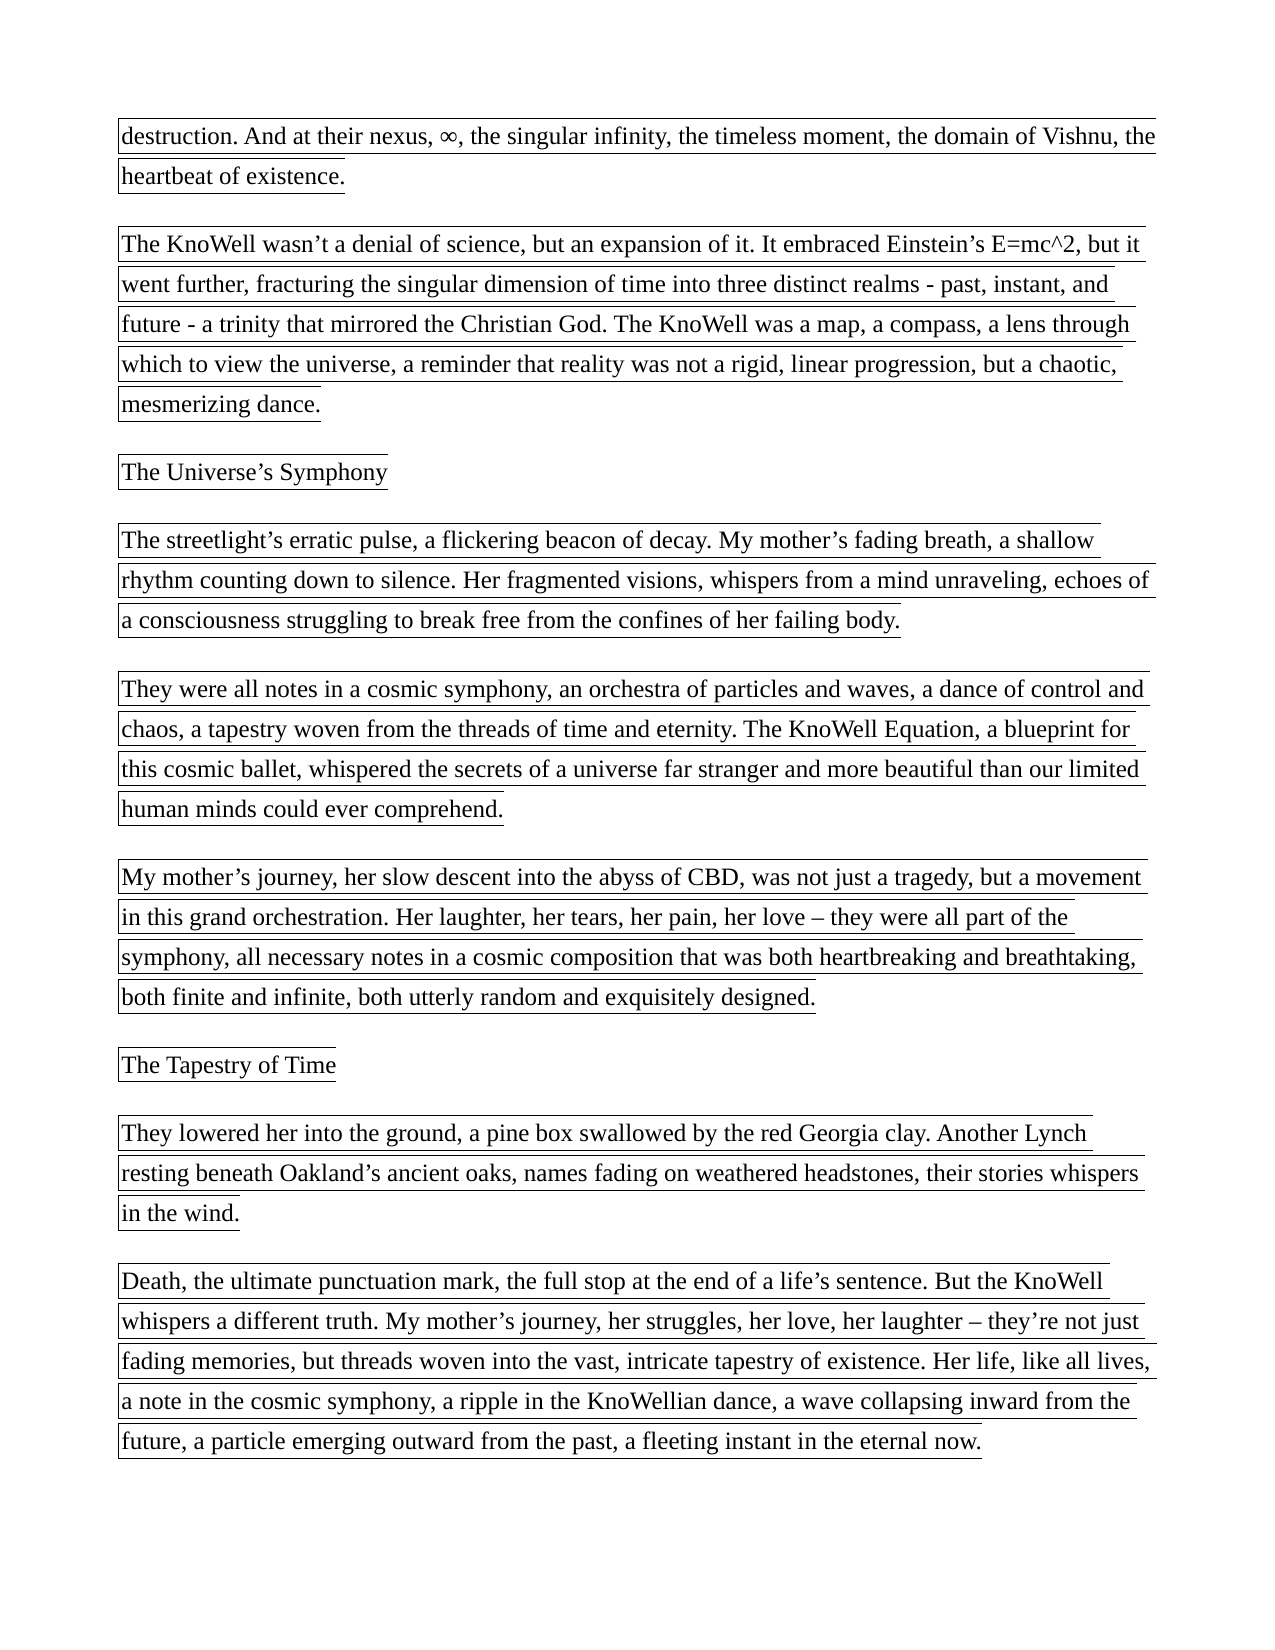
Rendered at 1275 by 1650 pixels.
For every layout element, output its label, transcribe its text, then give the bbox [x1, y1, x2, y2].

text fading memories, but threads woven into the vast, intricate tapestry of existence. Her life, like all lives, [119, 1344, 1157, 1378]
text The KnoWell wasn’t a denial of science, but an expansion of it. It embraced Einstein’s E=mc^2, but it went further, fracturing the singular dimension of time into three distinct realms - past, instant, and future - a trinity that mirrored the Christian God. The KnoWell was a map, a compass, a lens through which to view the universe, a reminder that reality was not a rigid, linear progression, but a chaotic, mesmerizing dance. [118, 226, 1157, 421]
text The Universe’s Symphony [119, 454, 1157, 489]
text My mother’s journey, her slow descent into the abyss of CBD, was not just a tragedy, but a movement in this grand orchestration. Her laughter, her tears, her pain, her love – they were all part of the symphony, all necessary notes in a cosmic composition that was both heartbreaking and breathtaking, both finite and infinite, both utterly random and exquisitely designed. [118, 859, 1157, 1013]
text They lowered her into the ground, a pine box swallowed by the red Georgia clay. Another Lynch resting beneath Oakland’s ancient oaks, names fading on weathered headstones, their stories whispers in the wind. [118, 1115, 1157, 1230]
text destruction. And at their nexus, ∞, the singular infinity, the timeless moment, the domain of Vishnu, the heartbeat of existence. [118, 118, 1157, 193]
text a note in the cosmic symphony, a ripple in the KnoWellian dance, a wave collapsing inward from the future, a particle emerging outward from the past, a fleeting instant in the eternal now. [118, 1379, 1157, 1458]
text The Tapestry of Time [119, 1047, 1157, 1082]
text They were all notes in a cosmic symphony, an orchestra of particles and waves, a dance of control and chaos, a tapestry woven from the threads of time and eternity. The KnoWell Equation, a blueprint for this cosmic ballet, whispered the secrets of a universe far stranger and more beautiful than our limited human minds could ever comprehend. [118, 671, 1157, 825]
text Death, the ultimate punctuation mark, the full stop at the end of a life’s sentence. But the KnoWell whispers a different truth. My mother’s journey, her struggles, her love, her laughter – they’re not just [118, 1263, 1157, 1343]
text The streetlight’s erratic pulse, a flickering beacon of decay. My mother’s fading breath, a shallow rhythm counting down to silence. Her fragmented visions, whispers from a mind unraveling, echoes of a consciousness struggling to break free from the confines of her failing body. [118, 522, 1157, 637]
